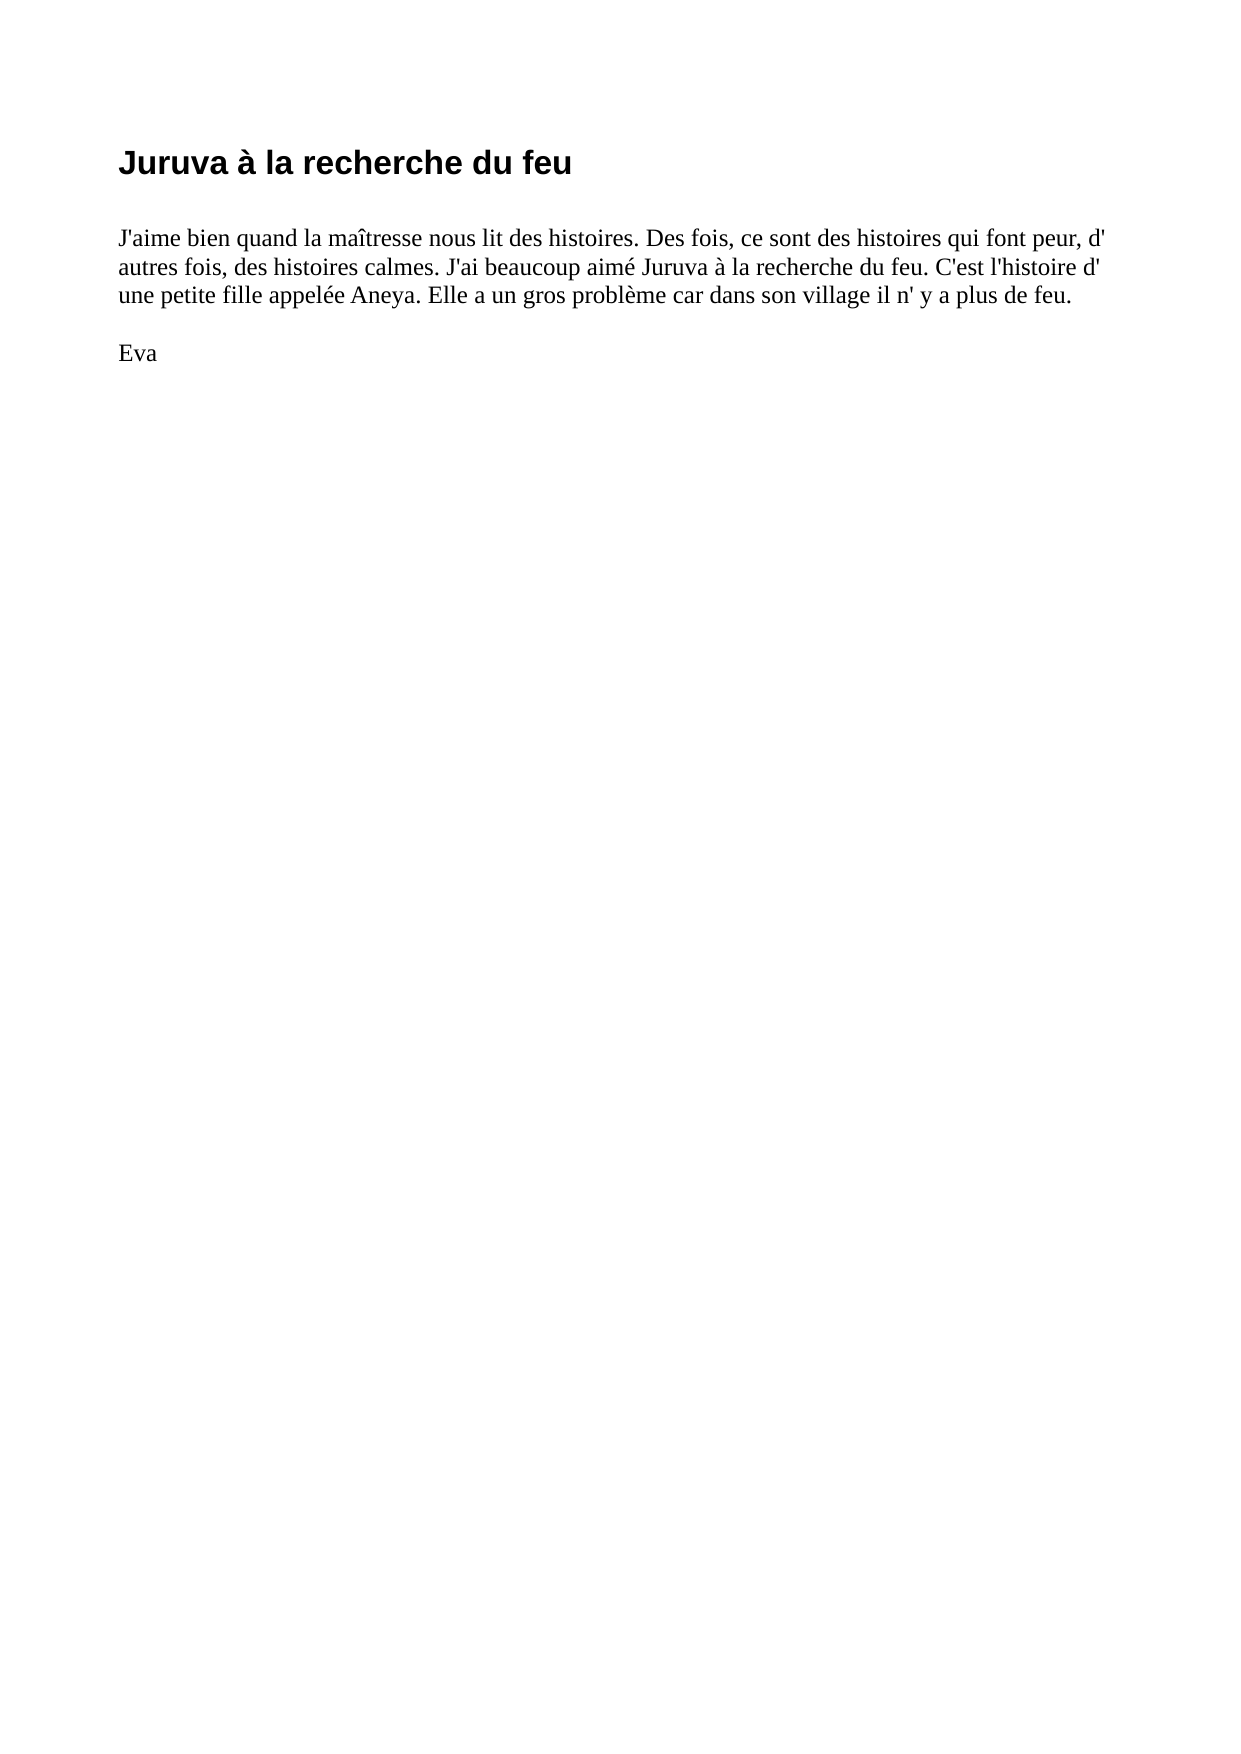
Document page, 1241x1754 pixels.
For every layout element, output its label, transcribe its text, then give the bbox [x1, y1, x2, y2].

text Eva [118, 338, 1122, 367]
text J'aime bien quand la maîtresse nous lit des histoires. Des fois, ce sont des histoires qui font peur, d' autres fois, des histoires calmes. J'ai beaucoup aimé Juruva à la recherche du feu. C'est l'histoire d' une petite fille appelée Aneya. Elle a un gros problème car dans son village il n' y a plus de feu. [118, 223, 1122, 309]
subtitle Juruva à la recherche du feu [118, 143, 1122, 182]
